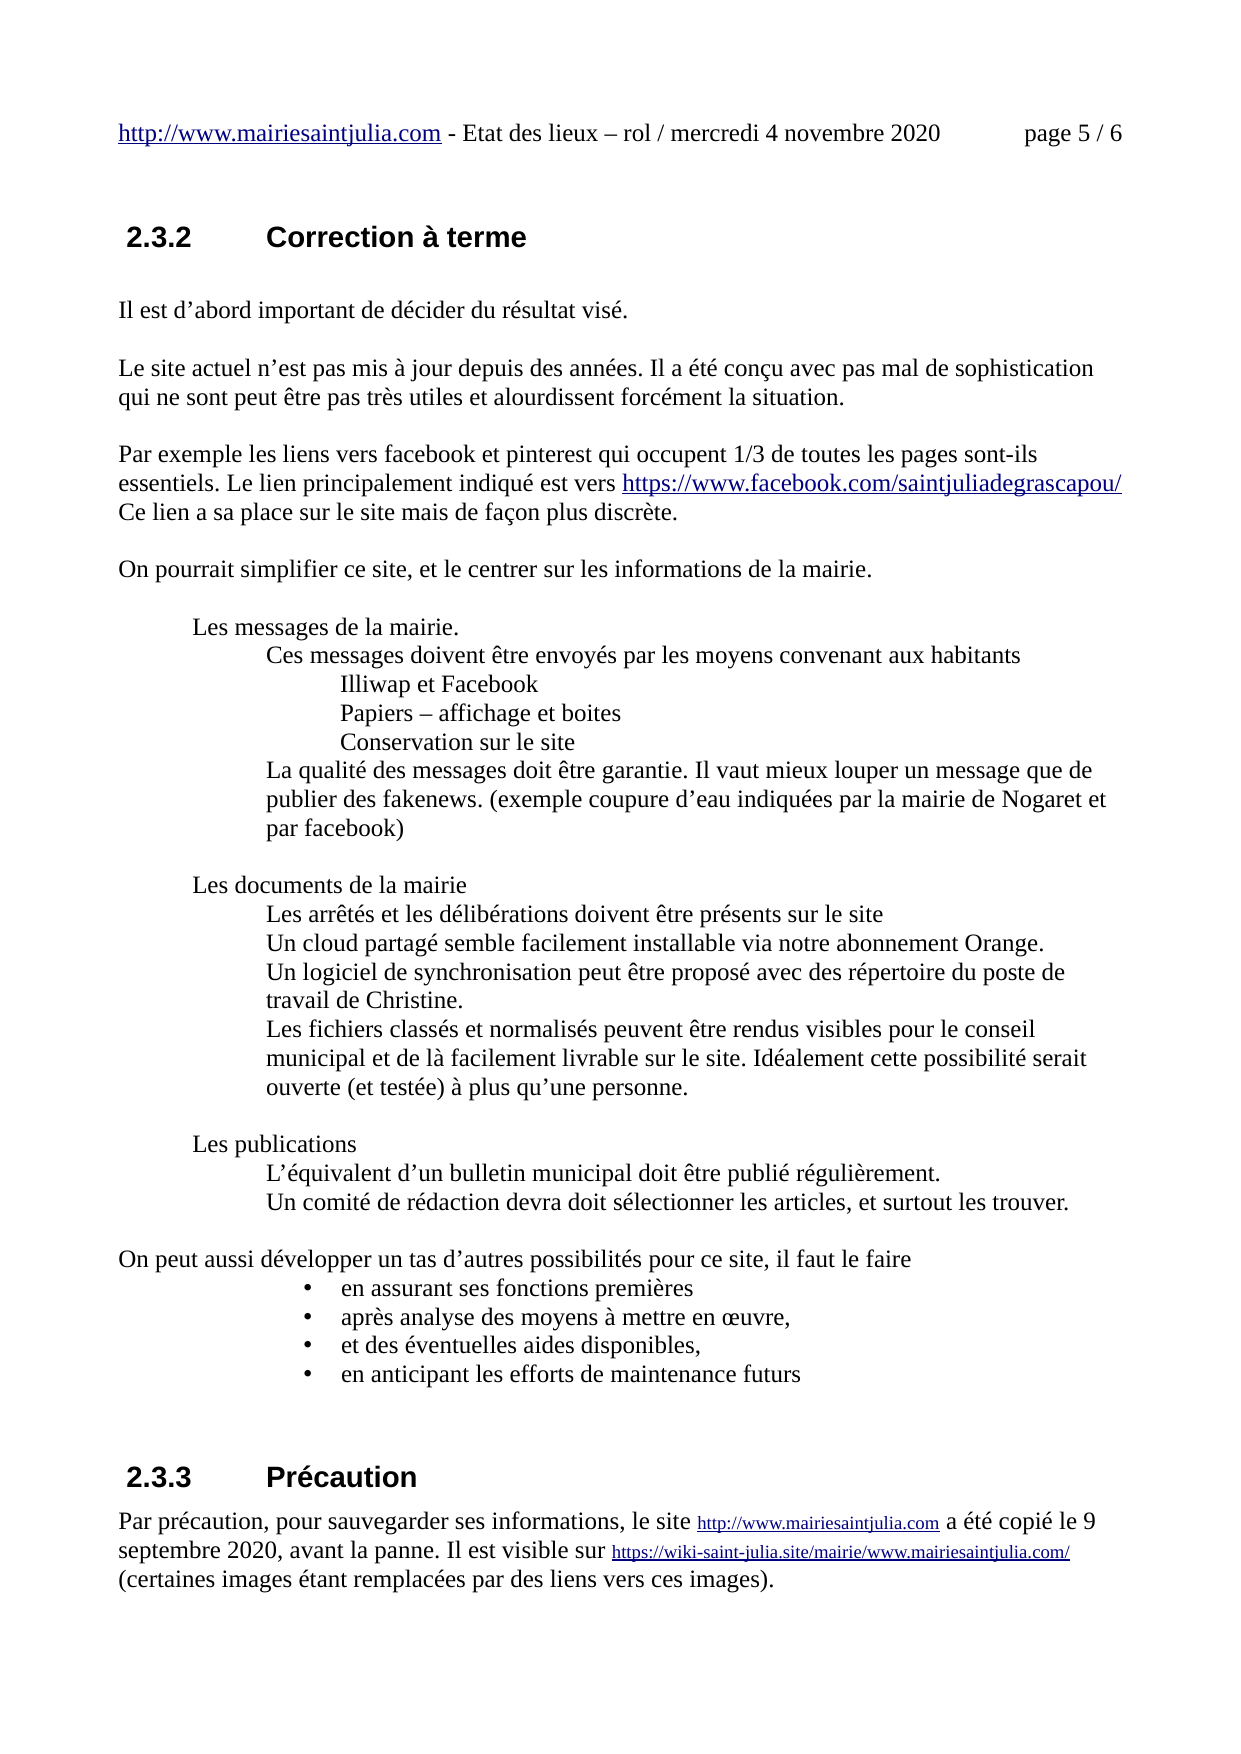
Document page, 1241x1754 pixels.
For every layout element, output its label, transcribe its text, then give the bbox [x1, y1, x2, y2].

text Un logiciel de synchronisation peut être proposé avec des répertoire du poste de travail de Christine. [266, 957, 1122, 1014]
text Le site actuel n’est pas mis à jour depuis des années. Il a été conçu avec pas mal de sophistication qui ne sont peut être pas très utiles et alourdissent forcément la situation. [118, 353, 1122, 410]
text On pourrait simplifier ce site, et le centrer sur les informations de la mairie. [118, 554, 1122, 583]
text Un comité de rédaction devra doit sélectionner les articles, et surtout les trouver. [266, 1187, 1122, 1215]
text Un cloud partagé semble facilement installable via notre abonnement Orange. [266, 928, 1122, 957]
list et des éventuelles aides disponibles, [303, 1330, 1122, 1359]
text Les fichiers classés et normalisés peuvent être rendus visibles pour le conseil municipal et de là facilement livrable sur le site. Idéalement cette possibilité serait ouverte (et testée) à plus qu’une personne. [266, 1014, 1122, 1100]
subtitle Précaution [118, 1460, 1122, 1494]
list en assurant ses fonctions premières [303, 1273, 1122, 1302]
text On peut aussi développer un tas d’autres possibilités pour ce site, il faut le faire [118, 1244, 1122, 1273]
text Ces messages doivent être envoyés par les moyens convenant aux habitants [266, 640, 1122, 669]
text Illiwap et Facebook [340, 669, 1122, 698]
text Les publications [192, 1129, 1122, 1158]
text Conservation sur le site [340, 727, 1122, 755]
list en anticipant les efforts de maintenance futurs [303, 1359, 1122, 1388]
text Les arrêtés et les délibérations doivent être présents sur le site [266, 899, 1122, 928]
text Par précaution, pour sauvegarder ses informations, le site http://www.mairiesaintjulia.com a été copié le 9 septembre 2020, avant la panne. Il est visible sur https://wiki-saint-julia.site/mairie/www.mairiesaintjulia.com/ (certaines images étant remplacées par des liens vers ces images). [118, 1506, 1122, 1592]
list après analyse des moyens à mettre en œuvre, [303, 1302, 1122, 1330]
text Papiers – affichage et boites [340, 698, 1122, 727]
text Les documents de la mairie [192, 870, 1122, 899]
text Les messages de la mairie. [192, 612, 1122, 640]
text La qualité des messages doit être garantie. Il vaut mieux louper un message que de publier des fakenews. (exemple coupure d’eau indiquées par la mairie de Nogaret et par facebook) [266, 755, 1122, 842]
subtitle Correction à terme [118, 220, 1122, 254]
text Il est d’abord important de décider du résultat visé. [118, 295, 1122, 324]
text Par exemple les liens vers facebook et pinterest qui occupent 1/3 de toutes les pages sont-ils essentiels. Le lien principalement indiqué est vers https://www.facebook.com/saintjuliadegrascapou/ Ce lien a sa place sur le site mais de façon plus discrète. [118, 439, 1122, 525]
text L’équivalent d’un bulletin municipal doit être publié régulièrement. [266, 1158, 1122, 1187]
